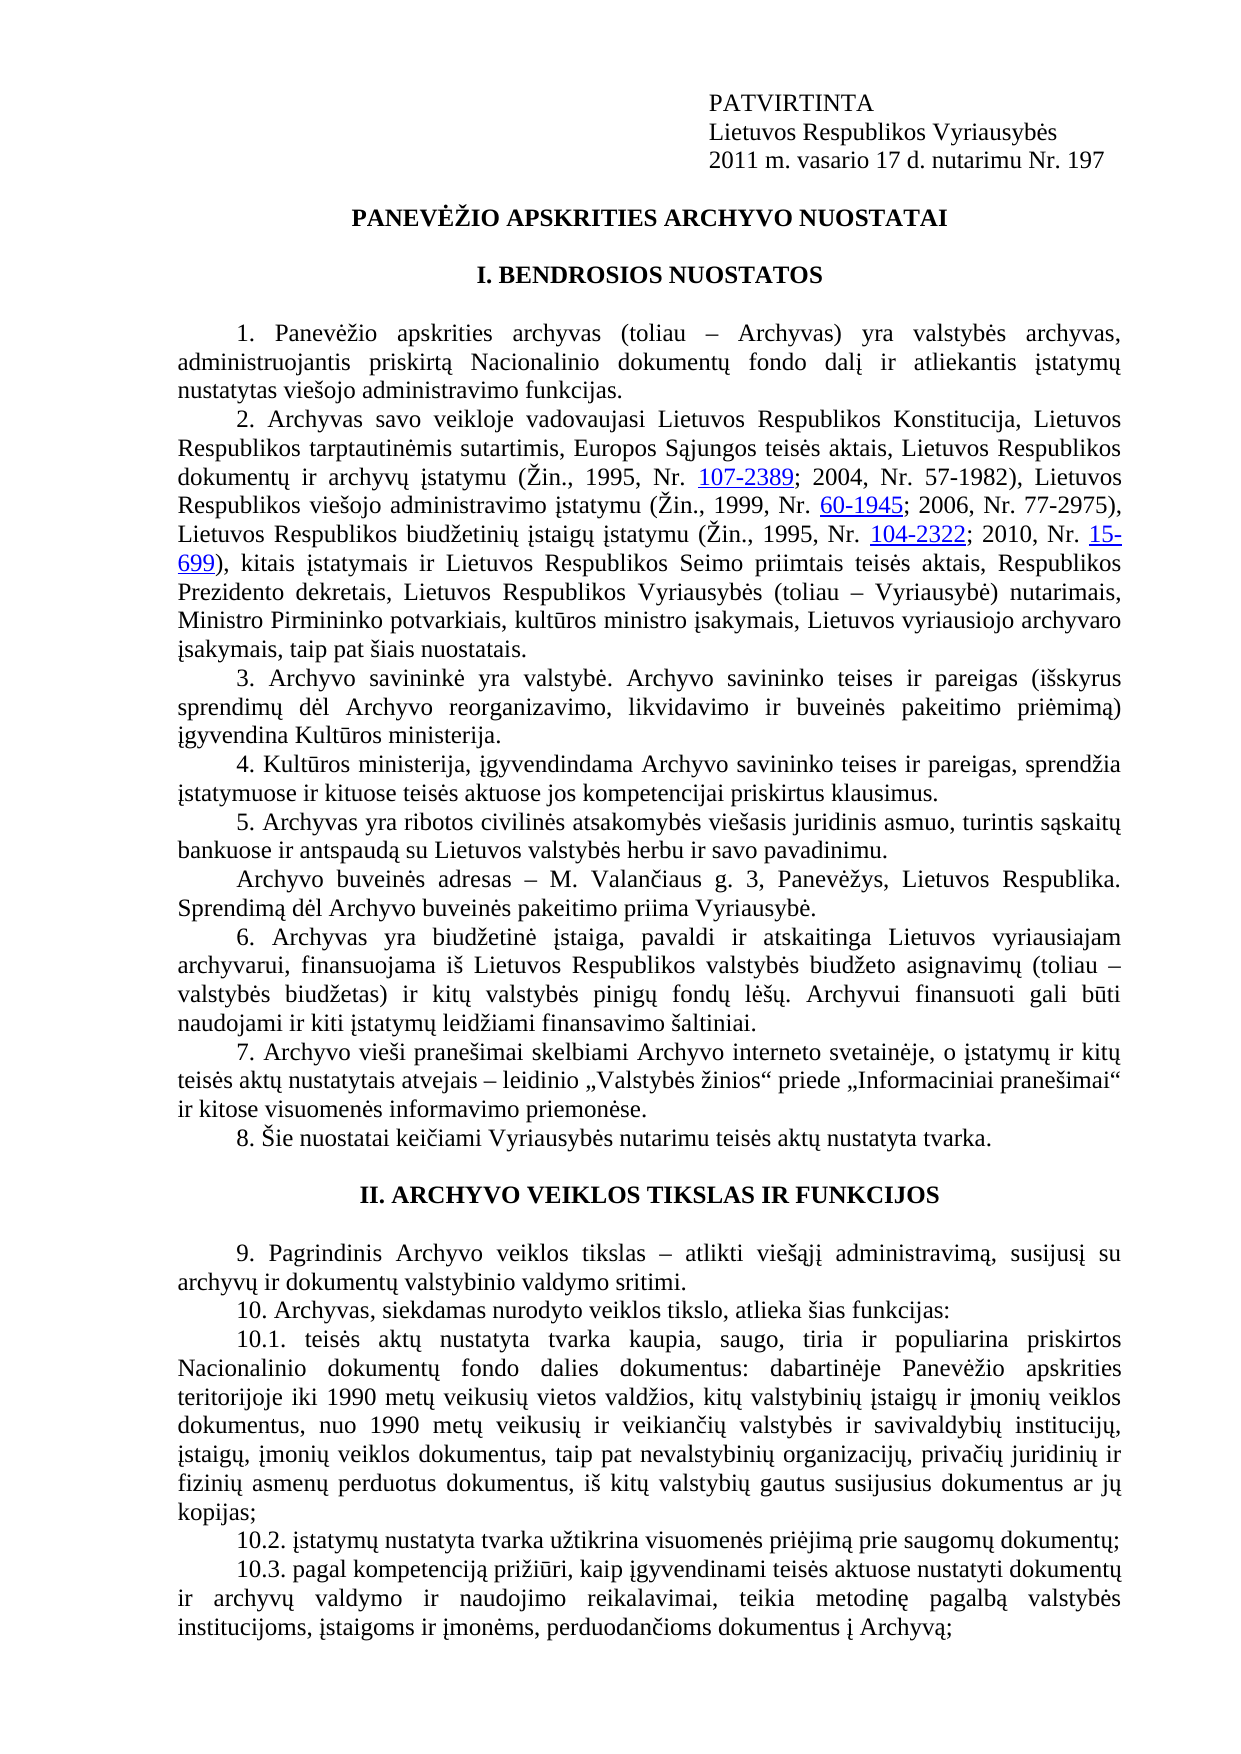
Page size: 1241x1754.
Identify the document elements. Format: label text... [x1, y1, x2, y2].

text 7. Archyvo vieši pranešimai skelbiami Archyvo interneto svetainėje, o įstatymų ir kitų teisės aktų nustatytais atvejais – leidinio „Valstybės žinios“ priede „Informaciniai pranešimai“ ir kitose visuomenės informavimo priemonėse. [177, 1037, 1122, 1123]
text 2. Archyvas savo veikloje vadovaujasi Lietuvos Respublikos Konstitucija, Lietuvos Respublikos tarptautinėmis sutartimis, Europos Sąjungos teisės aktais, Lietuvos Respublikos dokumentų ir archyvų įstatymu (Žin., 1995, Nr. 107-2389; 2004, Nr. 57-1982), Lietuvos Respublikos viešojo administravimo įstatymu (Žin., 1999, Nr. 60-1945; 2006, Nr. 77-2975), Lietuvos Respublikos biudžetinių įstaigų įstatymu (Žin., 1995, Nr. 104-2322; 2010, Nr. 15-699), kitais įstatymais ir Lietuvos Respublikos Seimo priimtais teisės aktais, Respublikos Prezidento dekretais, Lietuvos Respublikos Vyriausybės (toliau – Vyriausybė) nutarimais, Ministro Pirmininko potvarkiais, kultūros ministro įsakymais, Lietuvos vyriausiojo archyvaro įsakymais, taip pat šiais nuostatais. [177, 404, 1122, 663]
text 10.3. pagal kompetenciją prižiūri, kaip įgyvendinami teisės aktuose nustatyti dokumentų ir archyvų valdymo ir naudojimo reikalavimai, teikia metodinę pagalbą valstybės institucijoms, įstaigoms ir įmonėms, perduodančioms dokumentus į Archyvą; [177, 1554, 1122, 1640]
text 3. Archyvo savininkė yra valstybė. Archyvo savininko teises ir pareigas (išskyrus sprendimų dėl Archyvo reorganizavimo, likvidavimo ir buveinės pakeitimo priėmimą) įgyvendina Kultūros ministerija. [177, 663, 1122, 749]
text 10.1. teisės aktų nustatyta tvarka kaupia, saugo, tiria ir populiarina priskirtos Nacionalinio dokumentų fondo dalies dokumentus: dabartinėje Panevėžio apskrities teritorijoje iki 1990 metų veikusių vietos valdžios, kitų valstybinių įstaigų ir įmonių veiklos dokumentus, nuo 1990 metų veikusių ir veikiančių valstybės ir savivaldybių institucijų, įstaigų, įmonių veiklos dokumentus, taip pat nevalstybinių organizacijų, privačių juridinių ir fizinių asmenų perduotus dokumentus, iš kitų valstybių gautus susijusius dokumentus ar jų kopijas; [177, 1324, 1122, 1525]
text PANEVĖŽIO APSKRITIES ARCHYVO NUOSTATAI [177, 203, 1122, 232]
text 6. Archyvas yra biudžetinė įstaiga, pavaldi ir atskaitinga Lietuvos vyriausiajam archyvarui, finansuojama iš Lietuvos Respublikos valstybės biudžeto asignavimų (toliau – valstybės biudžetas) ir kitų valstybės pinigų fondų lėšų. Archyvui finansuoti gali būti naudojami ir kiti įstatymų leidžiami finansavimo šaltiniai. [177, 922, 1122, 1037]
text 8. Šie nuostatai keičiami Vyriausybės nutarimu teisės aktų nustatyta tvarka. [177, 1123, 1122, 1152]
text 2011 m. vasario 17 d. nutarimu Nr. 197 [177, 145, 1122, 174]
text 9. Pagrindinis Archyvo veiklos tikslas – atlikti viešąjį administravimą, susijusį su archyvų ir dokumentų valstybinio valdymo sritimi. [177, 1238, 1122, 1295]
text I. BENDROSIOS NUOSTATOS [177, 260, 1122, 289]
text Patvirtinta [177, 88, 1122, 117]
text 1. Panevėžio apskrities archyvas (toliau – Archyvas) yra valstybės archyvas, administruojantis priskirtą Nacionalinio dokumentų fondo dalį ir atliekantis įstatymų nustatytas viešojo administravimo funkcijas. [177, 318, 1122, 404]
text Archyvo buveinės adresas – M. Valančiaus g. 3, Panevėžys, Lietuvos Respublika. Sprendimą dėl Archyvo buveinės pakeitimo priima Vyriausybė. [177, 864, 1122, 922]
text II. ARCHYVO VEIKLOS TIKSLAS IR FUNKCIJOS [177, 1180, 1122, 1209]
text 10.2. įstatymų nustatyta tvarka užtikrina visuomenės priėjimą prie saugomų dokumentų; [177, 1525, 1122, 1554]
text 5. Archyvas yra ribotos civilinės atsakomybės viešasis juridinis asmuo, turintis sąskaitų bankuose ir antspaudą su Lietuvos valstybės herbu ir savo pavadinimu. [177, 807, 1122, 864]
text Lietuvos Respublikos Vyriausybės [177, 117, 1122, 145]
text 4. Kultūros ministerija, įgyvendindama Archyvo savininko teises ir pareigas, sprendžia įstatymuose ir kituose teisės aktuose jos kompetencijai priskirtus klausimus. [177, 749, 1122, 807]
text 10. Archyvas, siekdamas nurodyto veiklos tikslo, atlieka šias funkcijas: [177, 1295, 1122, 1324]
